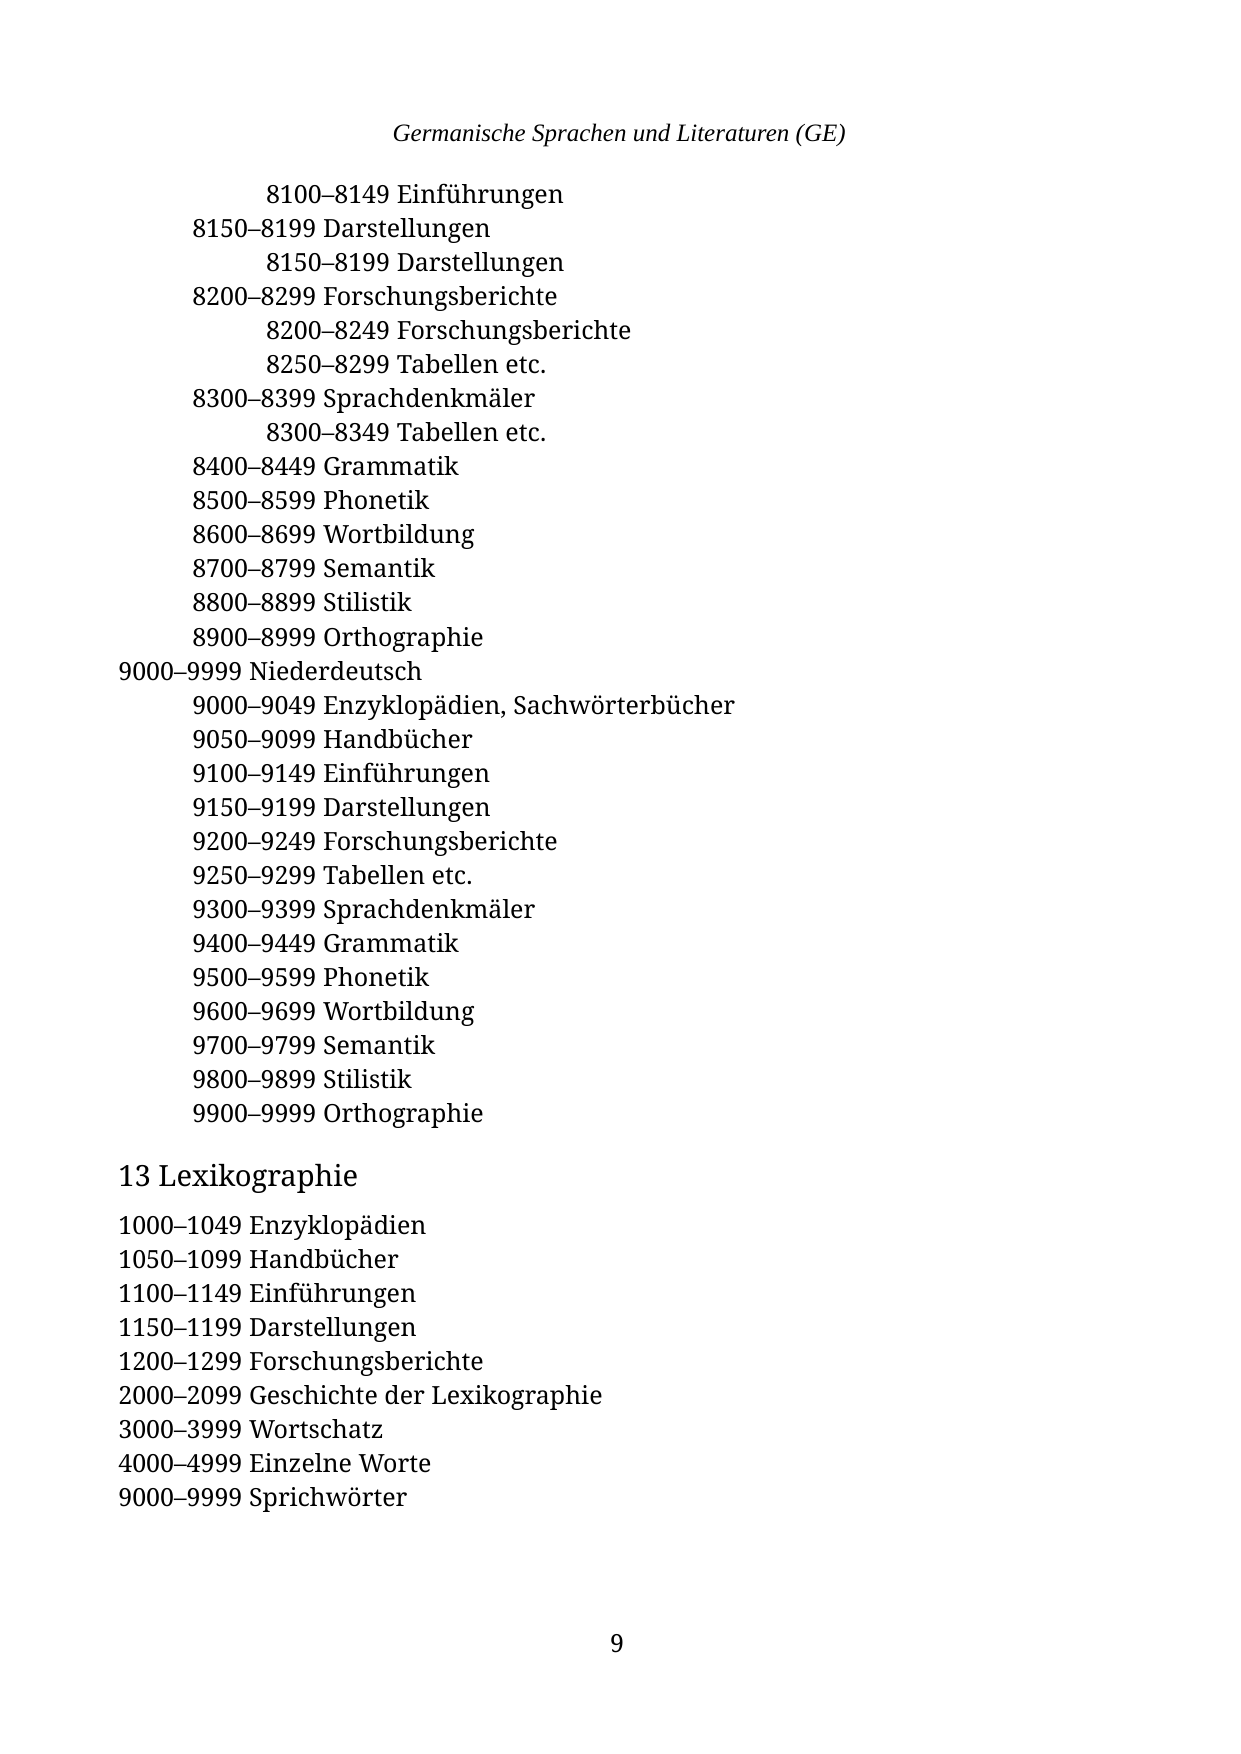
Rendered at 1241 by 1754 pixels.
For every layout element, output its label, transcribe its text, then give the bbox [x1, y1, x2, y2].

text 8300–8399 Sprachdenkmäler [118, 381, 1122, 415]
subtitle 13 Lexikographie [118, 1155, 1122, 1195]
text 9300–9399 Sprachdenkmäler [118, 892, 1122, 926]
text 8150–8199 Darstellungen [118, 210, 1122, 244]
text 9400–9449 Grammatik [118, 926, 1122, 960]
text 8800–8899 Stilistik [118, 585, 1122, 619]
text 9000–9999 Niederdeutsch [118, 653, 1122, 687]
text 1150–1199 Darstellungen [118, 1309, 1122, 1343]
text 9050–9099 Handbücher [118, 721, 1122, 755]
text 8150–8199 Darstellungen [118, 244, 1122, 278]
text 9800–9899 Stilistik [118, 1062, 1122, 1096]
text 9700–9799 Semantik [118, 1028, 1122, 1062]
text 8700–8799 Semantik [118, 551, 1122, 585]
text 4000–4999 Einzelne Worte [118, 1446, 1122, 1480]
text 1100–1149 Einführungen [118, 1275, 1122, 1309]
text 8200–8299 Forschungsberichte [118, 278, 1122, 313]
text 1050–1099 Handbücher [118, 1241, 1122, 1275]
text 9100–9149 Einführungen [118, 755, 1122, 789]
text 8500–8599 Phonetik [118, 483, 1122, 517]
text 9600–9699 Wortbildung [118, 994, 1122, 1028]
text 9000–9049 Enzyklopädien, Sachwörterbücher [118, 687, 1122, 721]
text 8600–8699 Wortbildung [118, 517, 1122, 551]
text 8250–8299 Tabellen etc. [118, 347, 1122, 381]
text 8900–8999 Orthographie [118, 619, 1122, 653]
text 9250–9299 Tabellen etc. [118, 858, 1122, 892]
text 9000–9999 Sprichwörter [118, 1480, 1122, 1514]
text 9150–9199 Darstellungen [118, 789, 1122, 823]
text 1000–1049 Enzyklopädien [118, 1207, 1122, 1241]
text 8400–8449 Grammatik [118, 449, 1122, 483]
text 8300–8349 Tabellen etc. [118, 415, 1122, 449]
text 8200–8249 Forschungsberichte [118, 313, 1122, 347]
text 9200–9249 Forschungsberichte [118, 823, 1122, 858]
text 9900–9999 Orthographie [118, 1096, 1122, 1130]
text 9500–9599 Phonetik [118, 960, 1122, 994]
text 8100–8149 Einführungen [118, 176, 1122, 210]
text 2000–2099 Geschichte der Lexikographie [118, 1378, 1122, 1412]
text 1200–1299 Forschungsberichte [118, 1343, 1122, 1378]
text 3000–3999 Wortschatz [118, 1412, 1122, 1446]
